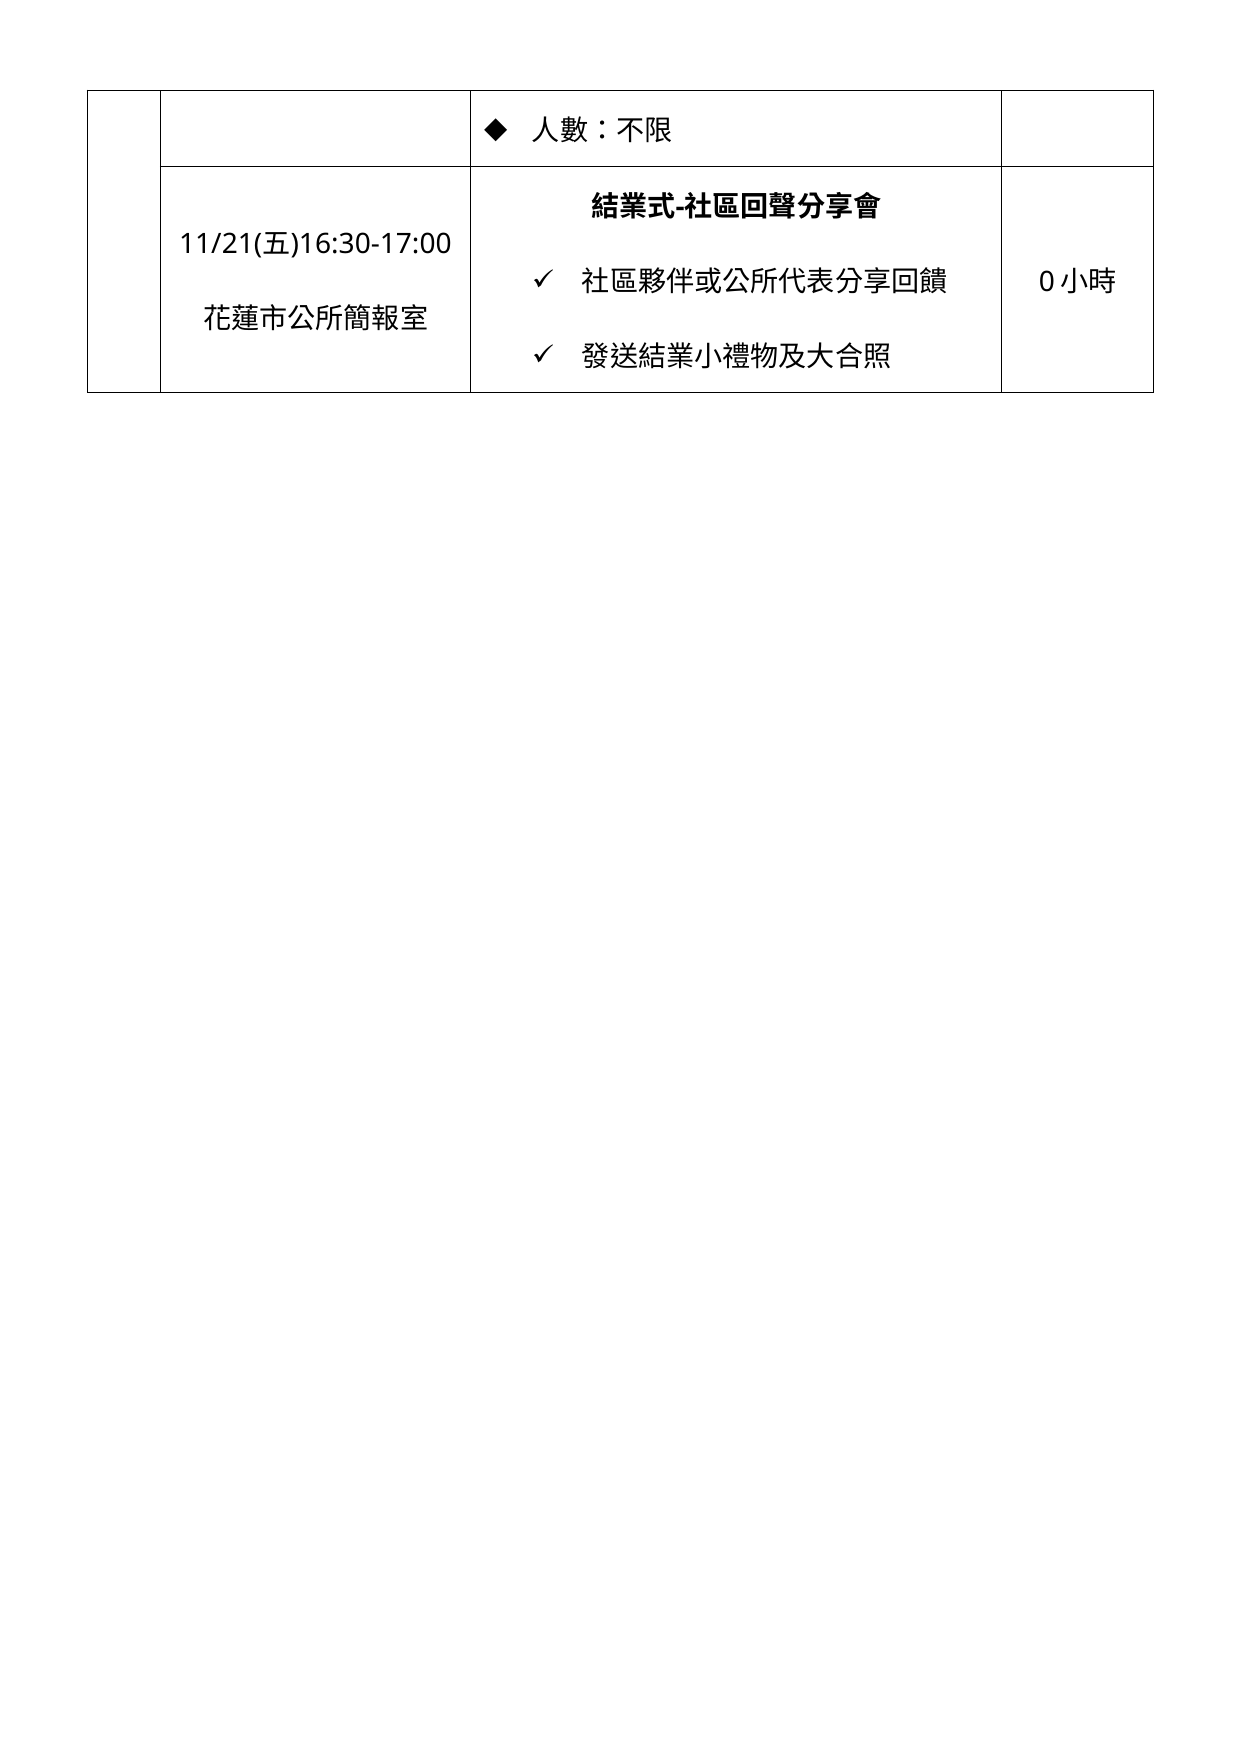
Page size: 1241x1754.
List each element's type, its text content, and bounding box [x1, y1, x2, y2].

table_cell [88, 91, 160, 392]
table_cell [161, 91, 470, 166]
table_cell 講題：韌性社區的第一哩路：防災×共學×行動力 師資：黃盈豪老師(東華大學民族社會工作學系副教授) 課程亮點：教導社區進行防災教育與演練設計、災後心理支持、災情通報與協調流程。 人數：不限 [471, 91, 1001, 166]
table_cell 11/21(五)16:30-17:00 花蓮市公所簡報室 [161, 167, 470, 392]
table_cell 結業式-社區回聲分享會 社區夥伴或公所代表分享回饋 發送結業小禮物及大合照 [471, 167, 1001, 392]
table_cell 0小時 [1002, 167, 1153, 392]
table_cell [1002, 91, 1153, 166]
